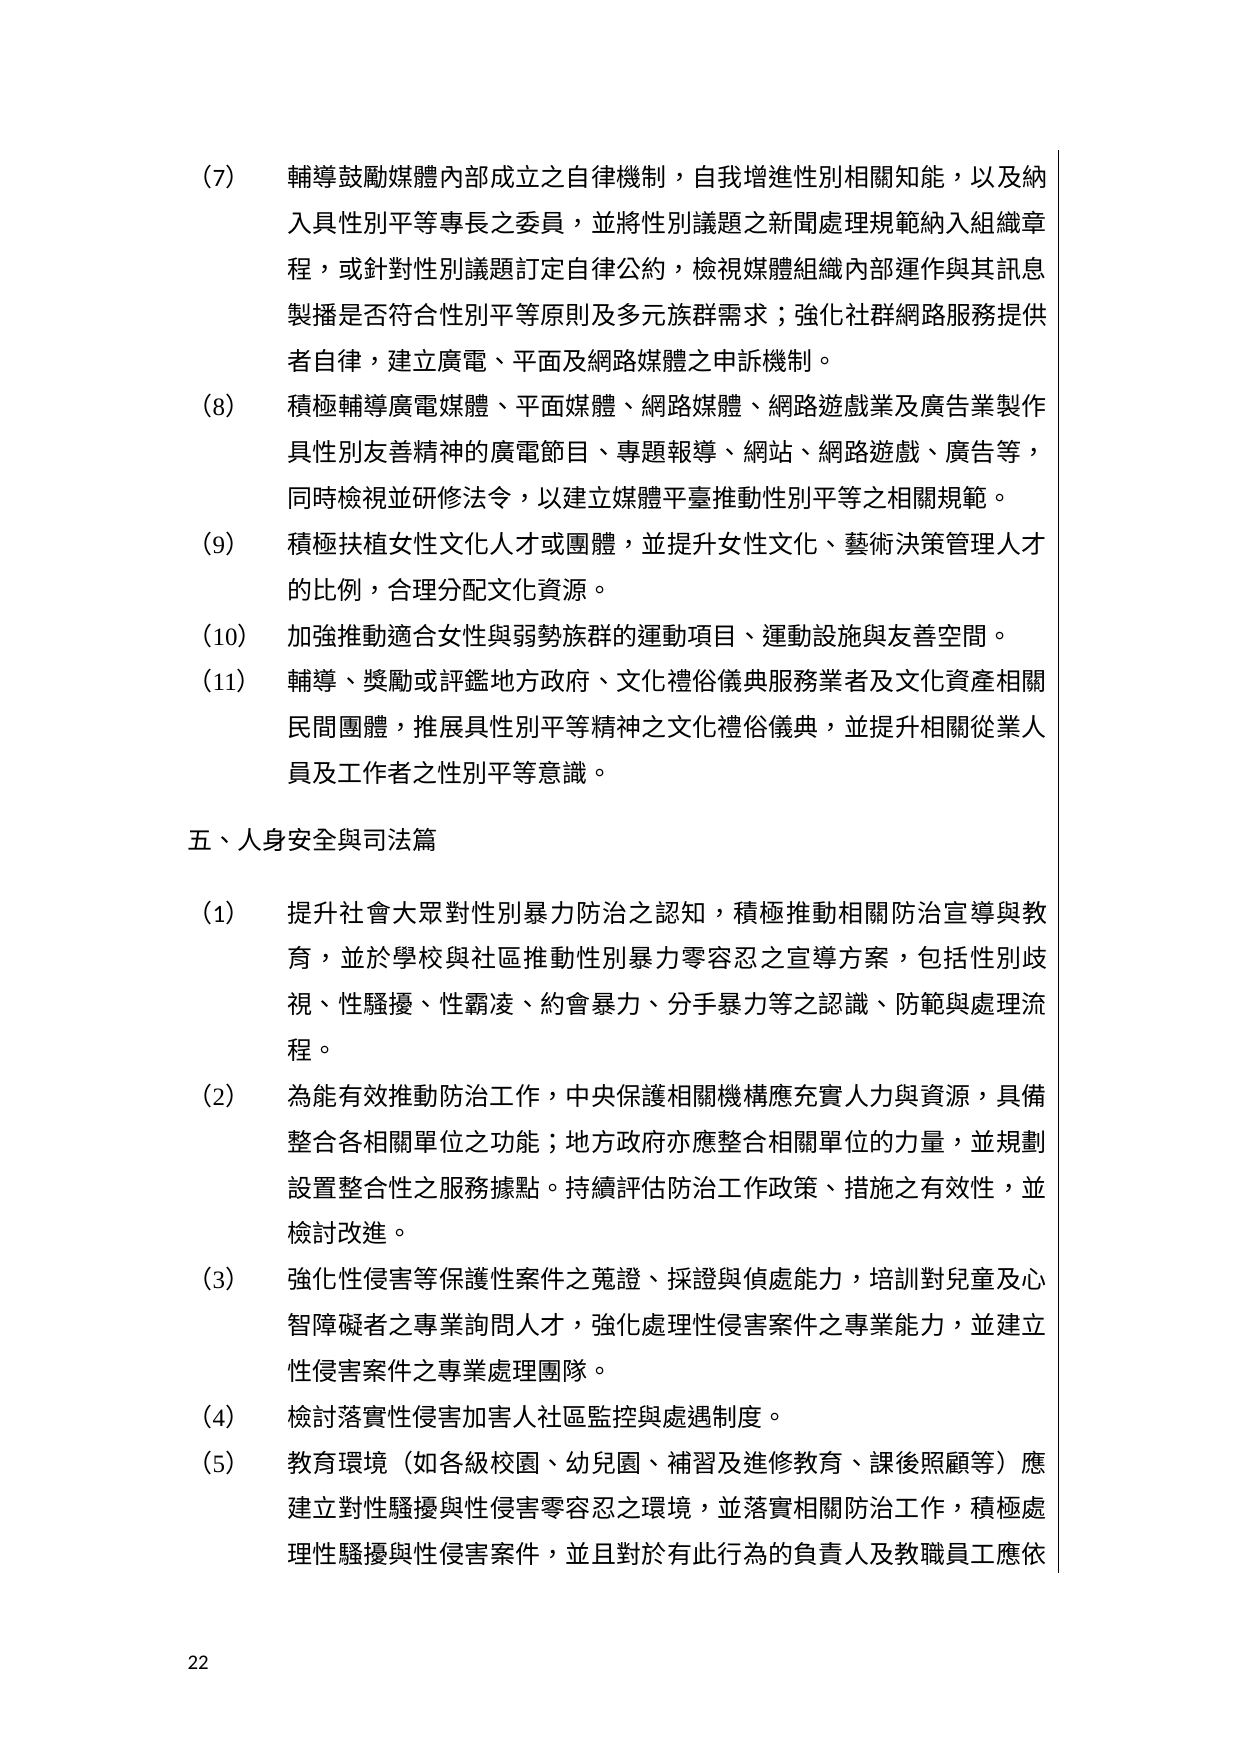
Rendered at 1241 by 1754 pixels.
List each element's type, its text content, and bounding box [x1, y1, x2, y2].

table_cell 四、教育、文化與媒體篇 落實、強化及檢核各級學校性別平等教育課程與教學實施之輔導與服務。 落實推動各場域（家庭、學校、職場）及各生命週期（如幼兒、高齡者）之性別平等教育，包括培育具性別意識的負責人、照顧人員及教職員工與師資、強化職前或在職訓練、各教育機構性別平等教育之實施與評鑑（如學制內各級學校、學制外幼兒園、社區大學、家庭教育中心、終身學習及特殊教育機構等）。 建立性別友善之學術環境，降低科系選擇受限於性別之現象，尤其應打破性別刻板印象，並關注科學班及數理資優班學生之性別統計分析，並研擬促進女性學生參與科學領域學習之措施。 鼓勵研發適合各個教育層級、領域之教學方法與教學媒材（例如情感教育、同志教育、家庭教育、心理健康教育）。 利用性別相關案例及報告，透過教育宣導、業界座談等機會，導正媒體性別歧視或偏差報導及提升性別意識敏感度；或提供案例彙編供公民團體與學界推動媒體素養教育使用。 委託及鼓勵公民團體檢視國內平面、電子媒體中性別刻板印象、歧視現況，形成政策建議，於相關法規修正時納入，並依照檢舉、申訴或監看媒體結果，隨時予以行政指導及列入評鑑、換照參考。 輔導鼓勵媒體內部成立之自律機制，自我增進性別相關知能，以及納入具性別平等專長之委員，並將性別議題之新聞處理規範納入組織章程，或針對性別議題訂定自律公約，檢視媒體組織內部運作與其訊息製播是否符合性別平等原則及多元族群需求；強化社群網路服務提供者自律，建立廣電、平面及網路媒體之申訴機制。 積極輔導廣電媒體、平面媒體、網路媒體、網路遊戲業及廣告業製作具性別友善精神的廣電節目、專題報導、網站、網路遊戲、廣告等，同時檢視並研修法令，以建立媒體平臺推動性別平等之相關規範。 積極扶植女性文化人才或團體，並提升女性文化、藝術決策管理人才的比例，合理分配文化資源。 加強推動適合女性與弱勢族群的運動項目、運動設施與友善空間。 輔導、獎勵或評鑑地方政府、文化禮俗儀典服務業者及文化資產相關民間團體，推展具性別平等精神之文化禮俗儀典，並提升相關從業人員及工作者之性別平等意識。 [176, 150, 1058, 820]
table_cell 五、人身安全與司法篇 提升社會大眾對性別暴力防治之認知，積極推動相關防治宣導與教育，並於學校與社區推動性別暴力零容忍之宣導方案，包括性別歧視、性騷擾、性霸凌、約會暴力、分手暴力等之認識、防範與處理流程。 為能有效推動防治工作，中央保護相關機構應充實人力與資源，具備整合各相關單位之功能；地方政府亦應整合相關單位的力量，並規劃設置整合性之服務據點。持續評估防治工作政策、措施之有效性，並檢討改進。 強化性侵害等保護性案件之蒐證、採證與偵處能力，培訓對兒童及心智障礙者之專業詢問人才，強化處理性侵害案件之專業能力，並建立性侵害案件之專業處理團隊。 檢討落實性侵害加害人社區監控與處遇制度。 教育環境（如各級校園、幼兒園、補習及進修教育、課後照顧等）應建立對性騷擾與性侵害零容忍之環境，並落實相關防治工作，積極處理性騷擾與性侵害案件，並且對於有此行為的負責人及教職員工應依法確實懲處，落實不適任人員通報及查對。 強化相關司法與工作人員對人口販運之辨識能力，使其具專業知識與調查知能，並建立人口販運及性剝削等相關網路犯罪之預防與調查機制，且資訊須與調查、指揮單位共享。 規劃多元宣導管道及相關課程內容，實施外勞雇主之文化認識與反歧視教育。 依據「聯合國打擊跨國有組織犯罪公約關於預防、禁止和懲治販運人口特別是女性和兒童行為的補充議定書」研修人口販運防制法，並檢討人口販運案件司法調查與審理流程及人口販運案件之處理時效，以符合國際公約之要求。 鼓勵民間參與開發相關安全科技設施與設備，強化政府與民間合作，推動社區科技防治安全網。 司法體系設置性別平等政策機制，檢視與督導建立性別平等之友善環境，並研究女性近用法庭資源的障礙，提升偏鄉及弱勢女性對於法庭資源的近用性（如提供司法協助和法律權利資訊，以及為有需要女性提供法庭口譯及救濟措施等）。 司法相關工作人員、調查人員、調解人員、修復促進員與律師等之養成及在職教育應納入並加強性別意識、反歧視、多元文化等之訓練，避免性別歧視發生於庭訊審查過程、調解過程及判決結果。 司法系統應與當地家庭暴力與性侵害防治網絡合作，協力整合性服務方案之推動，並且建立整合服務據點。 [176, 820, 1058, 1573]
